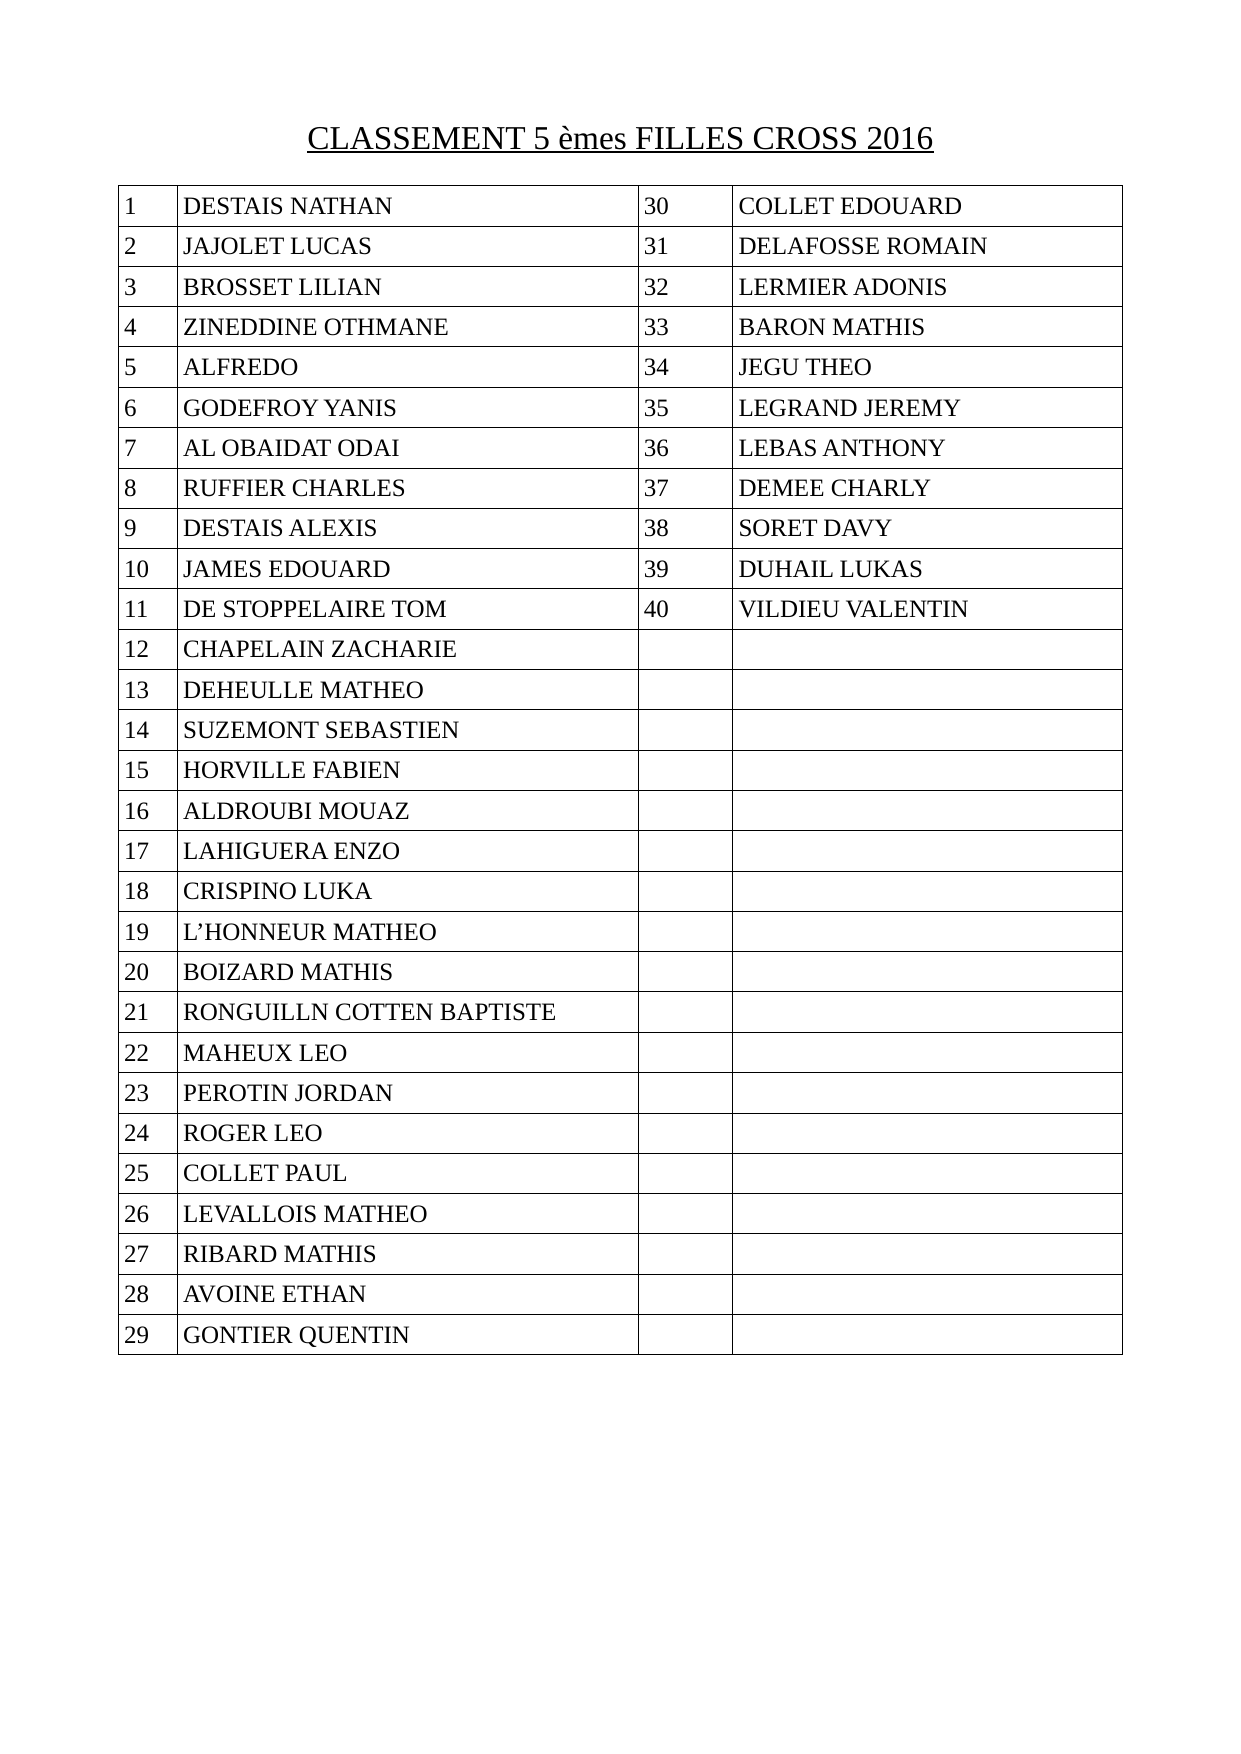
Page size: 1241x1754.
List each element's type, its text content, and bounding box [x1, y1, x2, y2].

table_cell 12 [119, 630, 177, 669]
table_cell DEHEULLE MATHEO [178, 670, 638, 709]
table_cell LEGRAND JEREMY [733, 388, 1122, 427]
table_cell 3 [119, 267, 177, 306]
table_cell [733, 670, 1122, 709]
table_cell HORVILLE FABIEN [178, 751, 638, 790]
table_cell DESTAIS ALEXIS [178, 509, 638, 548]
table_cell COLLET PAUL [178, 1154, 638, 1193]
table_cell [639, 952, 732, 991]
table_cell [639, 1154, 732, 1193]
table_cell RIBARD MATHIS [178, 1234, 638, 1274]
table_cell ZINEDDINE OTHMANE [178, 307, 638, 346]
table_header COLLET EDOUARD [733, 186, 1122, 226]
table_cell 23 [119, 1073, 177, 1112]
table_cell 7 [119, 428, 177, 467]
table_cell DEMEE CHARLY [733, 469, 1122, 508]
table_cell [639, 1315, 732, 1354]
table_cell 6 [119, 388, 177, 427]
table_cell [733, 1073, 1122, 1112]
table_cell SORET DAVY [733, 509, 1122, 548]
table_cell [733, 710, 1122, 749]
table_cell 13 [119, 670, 177, 709]
table_cell CRISPINO LUKA [178, 872, 638, 911]
table_cell 5 [119, 347, 177, 387]
table_cell DE STOPPELAIRE TOM [178, 589, 638, 629]
table_cell BARON MATHIS [733, 307, 1122, 346]
table_cell LERMIER ADONIS [733, 267, 1122, 306]
table_cell [639, 1114, 732, 1153]
table_cell LEBAS ANTHONY [733, 428, 1122, 467]
table_cell [733, 1234, 1122, 1274]
table_cell 25 [119, 1154, 177, 1193]
table_cell 40 [639, 589, 732, 629]
table_cell [733, 1275, 1122, 1314]
table_cell [639, 992, 732, 1032]
text CLASSEMENT 5 èmes FILLES CROSS 2016 [118, 118, 1122, 156]
table_cell 4 [119, 307, 177, 346]
table_cell BROSSET LILIAN [178, 267, 638, 306]
table_cell 17 [119, 831, 177, 871]
table_cell [733, 1114, 1122, 1153]
table_cell [733, 952, 1122, 991]
table_cell AL OBAIDAT ODAI [178, 428, 638, 467]
table_cell PEROTIN JORDAN [178, 1073, 638, 1112]
table_cell 38 [639, 509, 732, 548]
table_cell JAJOLET LUCAS [178, 227, 638, 266]
table_cell 26 [119, 1194, 177, 1233]
table_cell 29 [119, 1315, 177, 1354]
table_cell [639, 831, 732, 871]
table_cell ALDROUBI MOUAZ [178, 791, 638, 830]
table_cell 18 [119, 872, 177, 911]
table_cell 33 [639, 307, 732, 346]
table_cell [639, 1275, 732, 1314]
table_cell [639, 751, 732, 790]
table_header 30 [639, 186, 732, 226]
table_cell [733, 992, 1122, 1032]
table_cell [733, 1315, 1122, 1354]
table_cell LEVALLOIS MATHEO [178, 1194, 638, 1233]
table_cell GODEFROY YANIS [178, 388, 638, 427]
table_cell 2 [119, 227, 177, 266]
table_cell [639, 872, 732, 911]
table_cell 8 [119, 469, 177, 508]
table_cell SUZEMONT SEBASTIEN [178, 710, 638, 749]
table_cell [639, 1194, 732, 1233]
table_cell 34 [639, 347, 732, 387]
table_cell [639, 791, 732, 830]
table_cell RUFFIER CHARLES [178, 469, 638, 508]
table_cell LAHIGUERA ENZO [178, 831, 638, 871]
table_cell [639, 1033, 732, 1072]
table_cell 10 [119, 549, 177, 588]
table_cell 35 [639, 388, 732, 427]
table_cell 16 [119, 791, 177, 830]
table_cell 9 [119, 509, 177, 548]
table_cell L’HONNEUR MATHEO [178, 912, 638, 951]
table_cell RONGUILLN COTTEN BAPTISTE [178, 992, 638, 1032]
table_cell 24 [119, 1114, 177, 1153]
table_cell BOIZARD MATHIS [178, 952, 638, 991]
table_cell 15 [119, 751, 177, 790]
table_cell 39 [639, 549, 732, 588]
table_cell 27 [119, 1234, 177, 1274]
table_cell 19 [119, 912, 177, 951]
table_cell [639, 912, 732, 951]
table_cell DUHAIL LUKAS [733, 549, 1122, 588]
table_cell [639, 710, 732, 749]
table_cell [733, 751, 1122, 790]
table_cell [733, 1033, 1122, 1072]
table_cell CHAPELAIN ZACHARIE [178, 630, 638, 669]
table_cell [733, 791, 1122, 830]
table_cell MAHEUX LEO [178, 1033, 638, 1072]
table_cell 20 [119, 952, 177, 991]
table_cell JAMES EDOUARD [178, 549, 638, 588]
table_cell [639, 1073, 732, 1112]
table_cell [733, 630, 1122, 669]
table_cell AVOINE ETHAN [178, 1275, 638, 1314]
table_cell [733, 872, 1122, 911]
table_cell JEGU THEO [733, 347, 1122, 387]
table_cell GONTIER QUENTIN [178, 1315, 638, 1354]
table_cell [733, 912, 1122, 951]
table_cell 28 [119, 1275, 177, 1314]
table_cell [639, 630, 732, 669]
table_cell [639, 1234, 732, 1274]
table_cell 22 [119, 1033, 177, 1072]
table_cell 21 [119, 992, 177, 1032]
table_cell ROGER LEO [178, 1114, 638, 1153]
table_cell 37 [639, 469, 732, 508]
table_cell [639, 670, 732, 709]
table_cell 31 [639, 227, 732, 266]
table_cell 32 [639, 267, 732, 306]
table_cell ALFREDO [178, 347, 638, 387]
table_cell 11 [119, 589, 177, 629]
table_header 1 [119, 186, 177, 226]
table_cell VILDIEU VALENTIN [733, 589, 1122, 629]
table_cell DELAFOSSE ROMAIN [733, 227, 1122, 266]
table_cell [733, 831, 1122, 871]
table_cell 14 [119, 710, 177, 749]
table_header DESTAIS NATHAN [178, 186, 638, 226]
table_cell [733, 1154, 1122, 1193]
table_cell 36 [639, 428, 732, 467]
table_cell [733, 1194, 1122, 1233]
